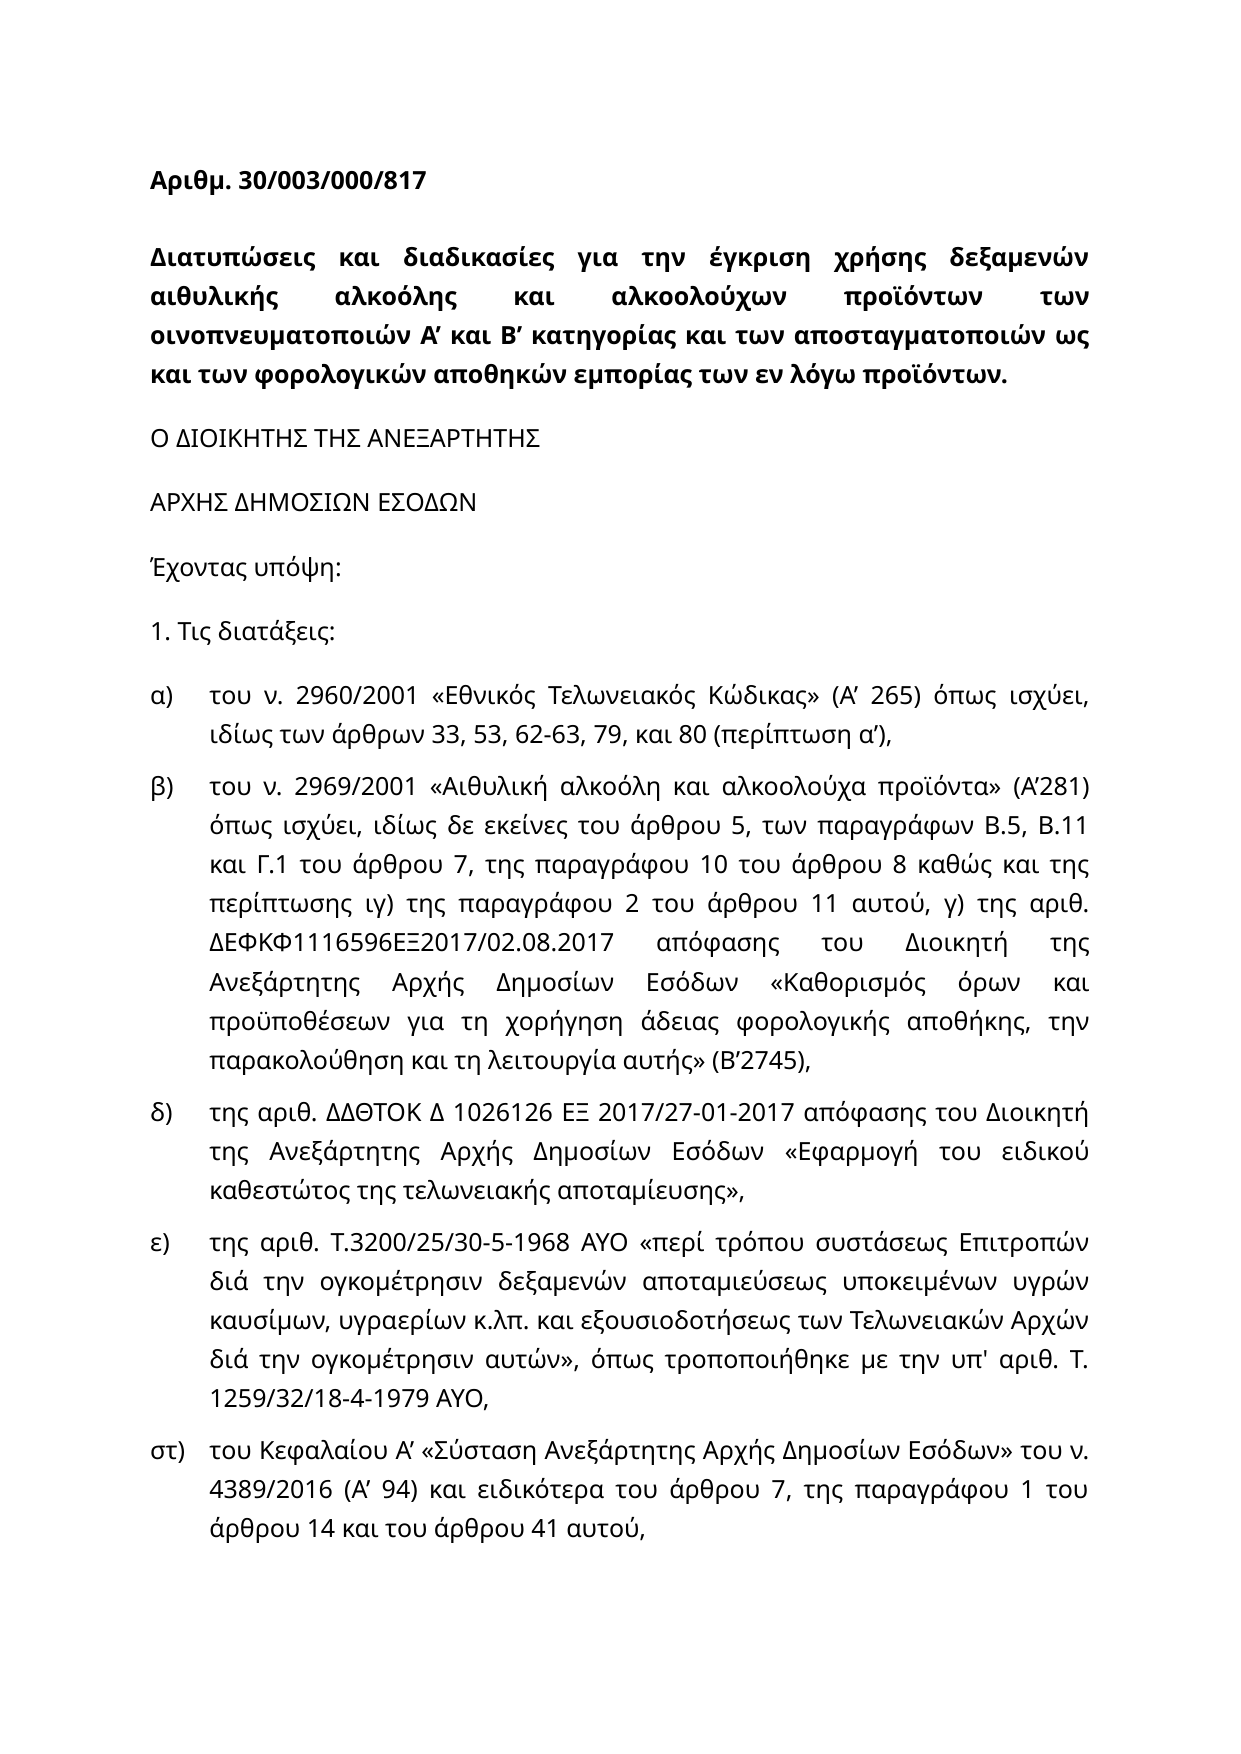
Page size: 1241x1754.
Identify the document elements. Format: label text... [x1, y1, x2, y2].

text Έχοντας υπόψη: [150, 549, 1090, 583]
list στ) του Κεφαλαίου Α’ «Σύσταση Ανεξάρτητης Αρχής Δημοσίων Εσόδων» του ν. 4389/2016 (Α’ 94) και ειδικότερα του άρθρου 7, της παραγράφου 1 του άρθρου 14 και του άρθρου 41 αυτού, [150, 1432, 1090, 1545]
list β) του ν. 2969/2001 «Αιθυλική αλκοόλη και αλκοολούχα προϊόντα» (Α’281) όπως ισχύει, ιδίως δε εκείνες του άρθρου 5, των παραγράφων Β.5, Β.11 και Γ.1 του άρθρου 7, της παραγράφου 10 του άρθρου 8 καθώς και της περίπτωσης ιγ) της παραγράφου 2 του άρθρου 11 αυτού, γ) της αριθ. ΔΕΦΚΦ1116596ΕΞ2017/02.08.2017 απόφασης του Διοικητή της Ανεξάρτητης Αρχής Δημοσίων Εσόδων «Καθορισμός όρων και προϋποθέσεων για τη χορήγηση άδειας φορολογικής αποθήκης, την παρακολούθηση και τη λειτουργία αυτής» (Β’2745), [150, 768, 1090, 1077]
text 1. Τις διατάξεις: [150, 613, 1090, 647]
text Ο ΔΙΟΙΚΗΤΗΣ ΤΗΣ ΑΝΕΞΑΡΤΗΤΗΣ [150, 421, 1090, 455]
list δ) της αριθ. ΔΔΘΤΟΚ Δ 1026126 ΕΞ 2017/27-01-2017 απόφασης του Διοικητή της Ανεξάρτητης Αρχής Δημοσίων Εσόδων «Εφαρμογή του ειδικού καθεστώτος της τελωνειακής αποταμίευσης», [150, 1094, 1090, 1207]
title Αριθμ. 30/003/000/817 [150, 162, 1090, 197]
list ε) της αριθ. Τ.3200/25/30-5-1968 ΑΥΟ «περί τρόπου συστάσεως Επιτροπών διά την ογκομέτρησιν δεξαμενών αποταμιεύσεως υποκειμένων υγρών καυσίμων, υγραερίων κ.λπ. και εξουσιοδοτήσεως των Τελωνειακών Αρχών διά την ογκομέτρησιν αυτών», όπως τροποποιήθηκε με την υπ' αριθ. Τ. 1259/32/18-4-1979 ΑΥΟ, [150, 1224, 1090, 1415]
text ΑΡΧΗΣ ΔΗΜΟΣΙΩΝ ΕΣΟΔΩΝ [150, 485, 1090, 519]
list α) του ν. 2960/2001 «Εθνικός Τελωνειακός Κώδικας» (Α’ 265) όπως ισχύει, ιδίως των άρθρων 33, 53, 62-63, 79, και 80 (περίπτωση α’), [150, 677, 1090, 751]
text Διατυπώσεις και διαδικασίες για την έγκριση χρήσης δεξαμενών αιθυλικής αλκοόλης και αλκοολούχων προϊόντων των οινοπνευματοποιών Α’ και Β’ κατηγορίας και των αποσταγματοποιών ως και των φορολογικών αποθηκών εμπορίας των εν λόγω προϊόντων. [150, 239, 1090, 391]
